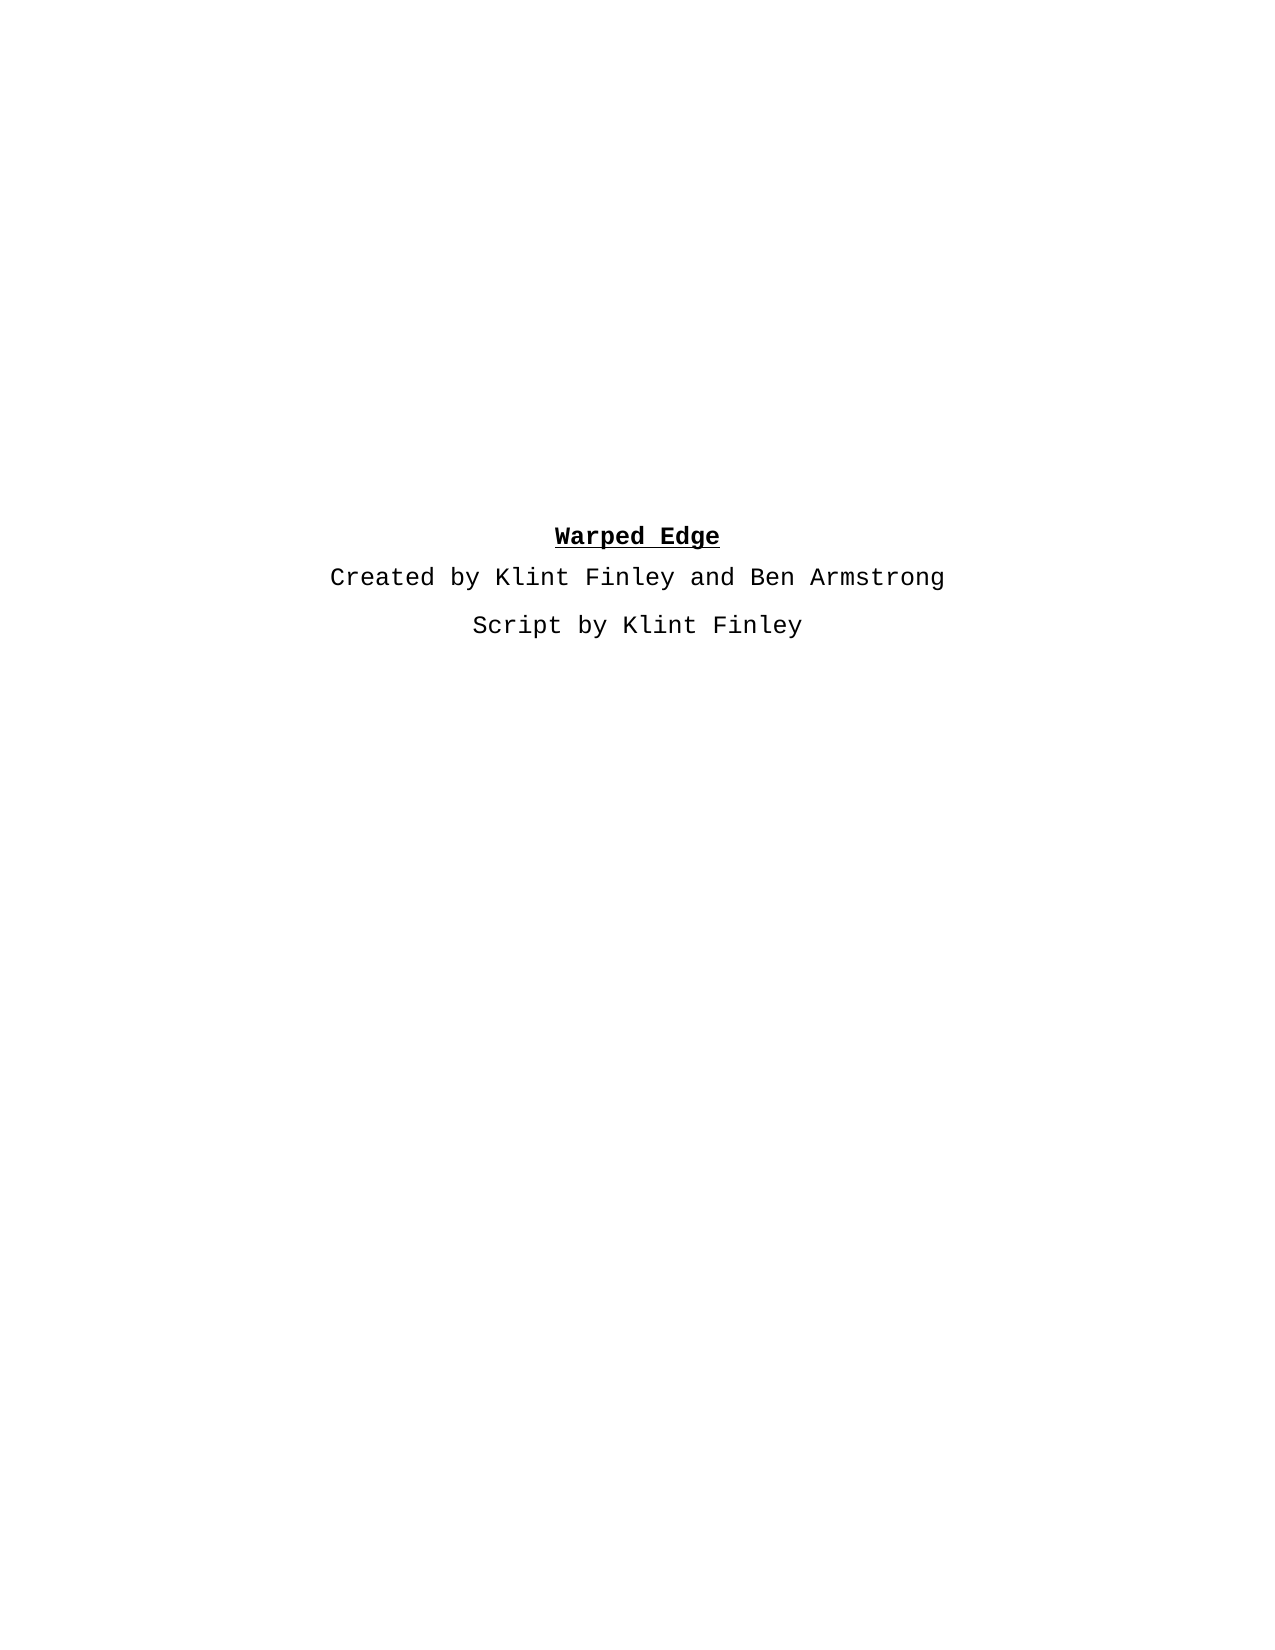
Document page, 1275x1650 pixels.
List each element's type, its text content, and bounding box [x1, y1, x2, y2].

subtitle Warped Edge [118, 523, 1157, 552]
subtitle Script by Klint Finley [118, 613, 1157, 641]
subtitle Created by Klint Finley and Ben Armstrong [118, 564, 1157, 593]
